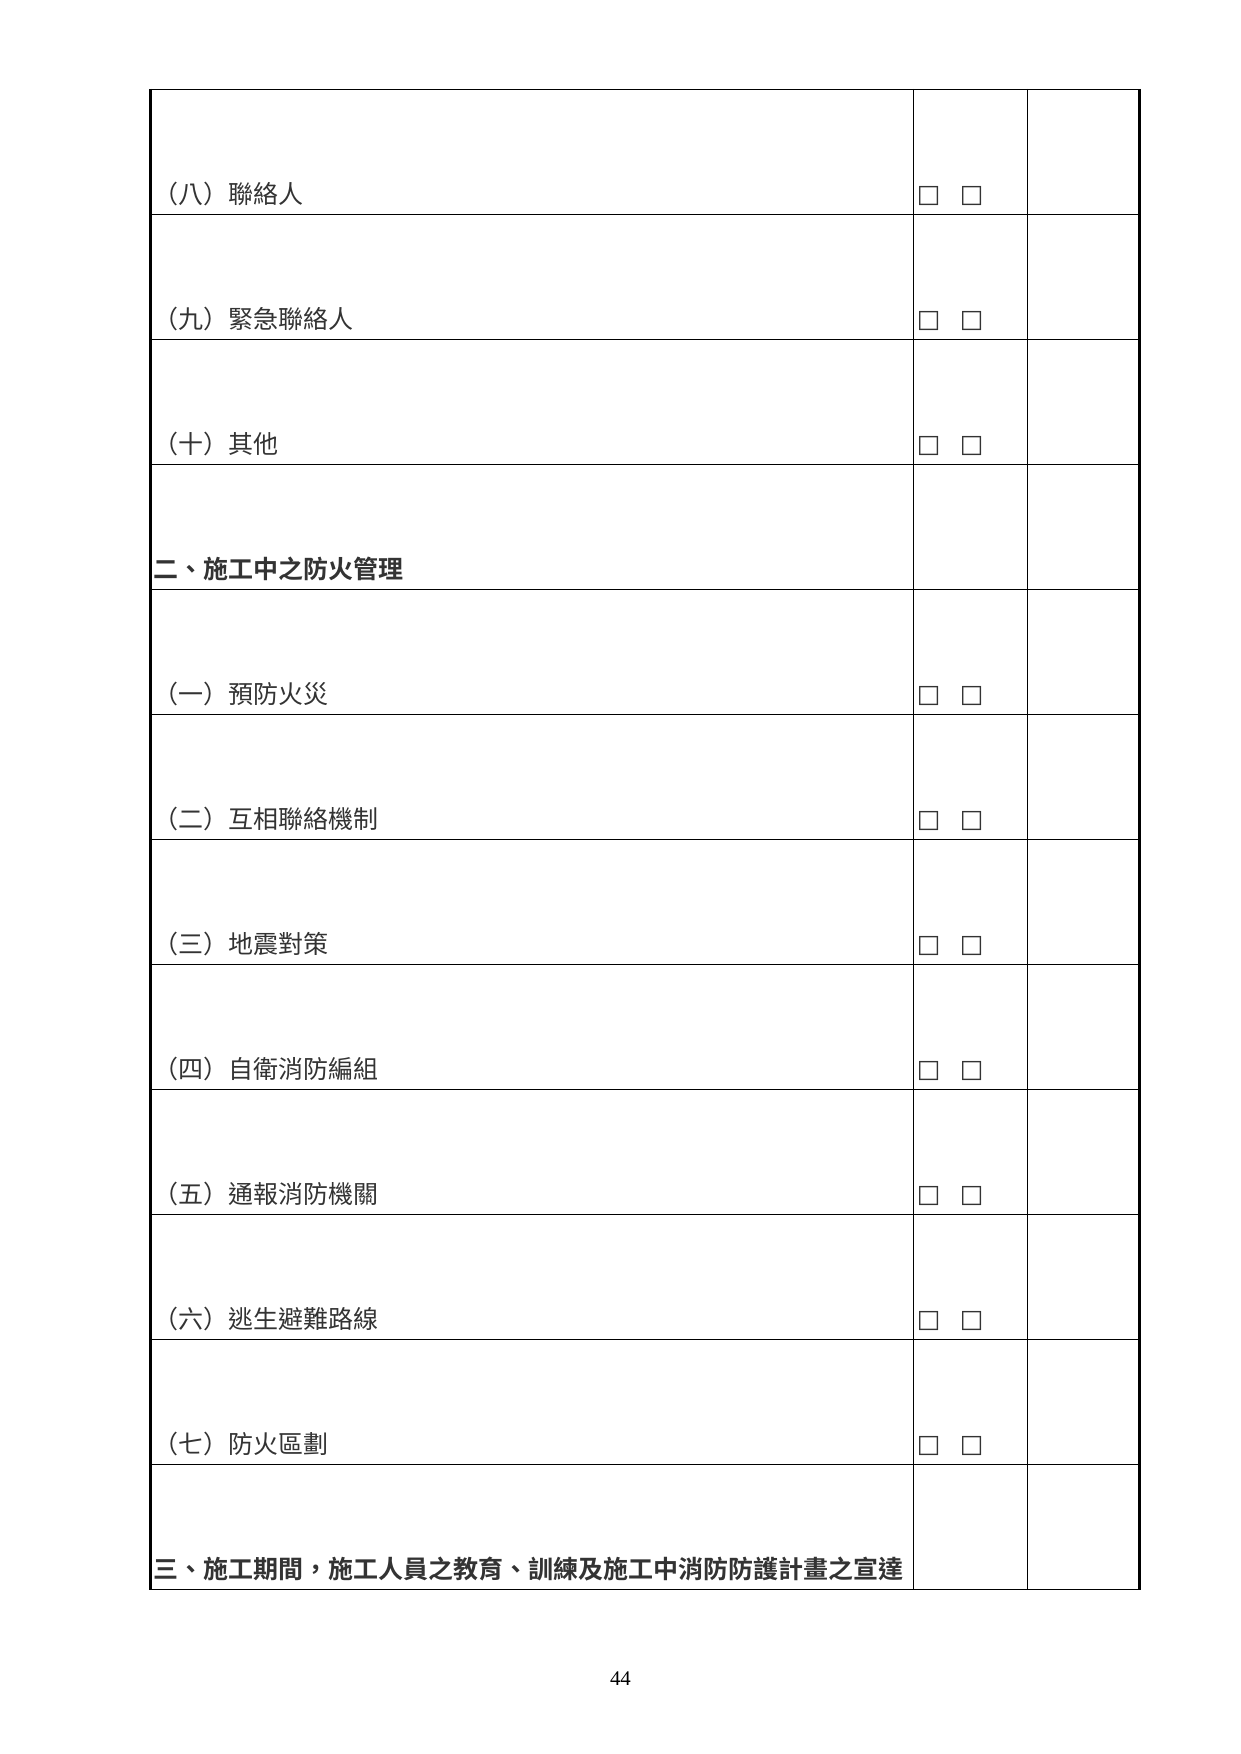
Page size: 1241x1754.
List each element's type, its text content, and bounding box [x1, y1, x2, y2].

table_cell □ □ [914, 1340, 1027, 1464]
table_cell [914, 465, 1027, 589]
table_cell □ □ [914, 1215, 1027, 1339]
table_cell □ □ [914, 1090, 1027, 1214]
table_cell （九）緊急聯絡人 [152, 215, 913, 339]
table_cell [1028, 1340, 1138, 1464]
table_cell [1028, 340, 1138, 464]
table_cell [1028, 1465, 1138, 1589]
table_cell 三、施工期間，施工人員之教育、訓練及施工中消防防護計畫之宣達 [152, 1465, 913, 1589]
table_cell （六）逃生避難路線 [152, 1215, 913, 1339]
table_cell □ □ [914, 590, 1027, 714]
table_cell （四）自衛消防編組 [152, 965, 913, 1089]
table_cell [1028, 1215, 1138, 1339]
table_cell 二、施工中之防火管理 [152, 465, 913, 589]
table_cell □ □ [914, 90, 1027, 214]
table_cell [1028, 715, 1138, 839]
table_cell （三）地震對策 [152, 840, 913, 964]
table_cell （五）通報消防機關 [152, 1090, 913, 1214]
table_cell （二）互相聯絡機制 [152, 715, 913, 839]
table_cell [1028, 840, 1138, 964]
table_cell □ □ [914, 965, 1027, 1089]
table_cell [1028, 90, 1138, 214]
table_cell [914, 1465, 1027, 1589]
table_cell □ □ [914, 215, 1027, 339]
table_cell [1028, 590, 1138, 714]
table_cell （一）預防火災 [152, 590, 913, 714]
table_cell [1028, 965, 1138, 1089]
table_cell （十）其他 [152, 340, 913, 464]
table_cell （八）聯絡人 [152, 90, 913, 214]
table_cell [1028, 1090, 1138, 1214]
table_cell [1028, 215, 1138, 339]
table_cell （七）防火區劃 [152, 1340, 913, 1464]
table_cell □ □ [914, 340, 1027, 464]
table_cell □ □ [914, 715, 1027, 839]
table_cell [1028, 465, 1138, 589]
table_cell □ □ [914, 840, 1027, 964]
